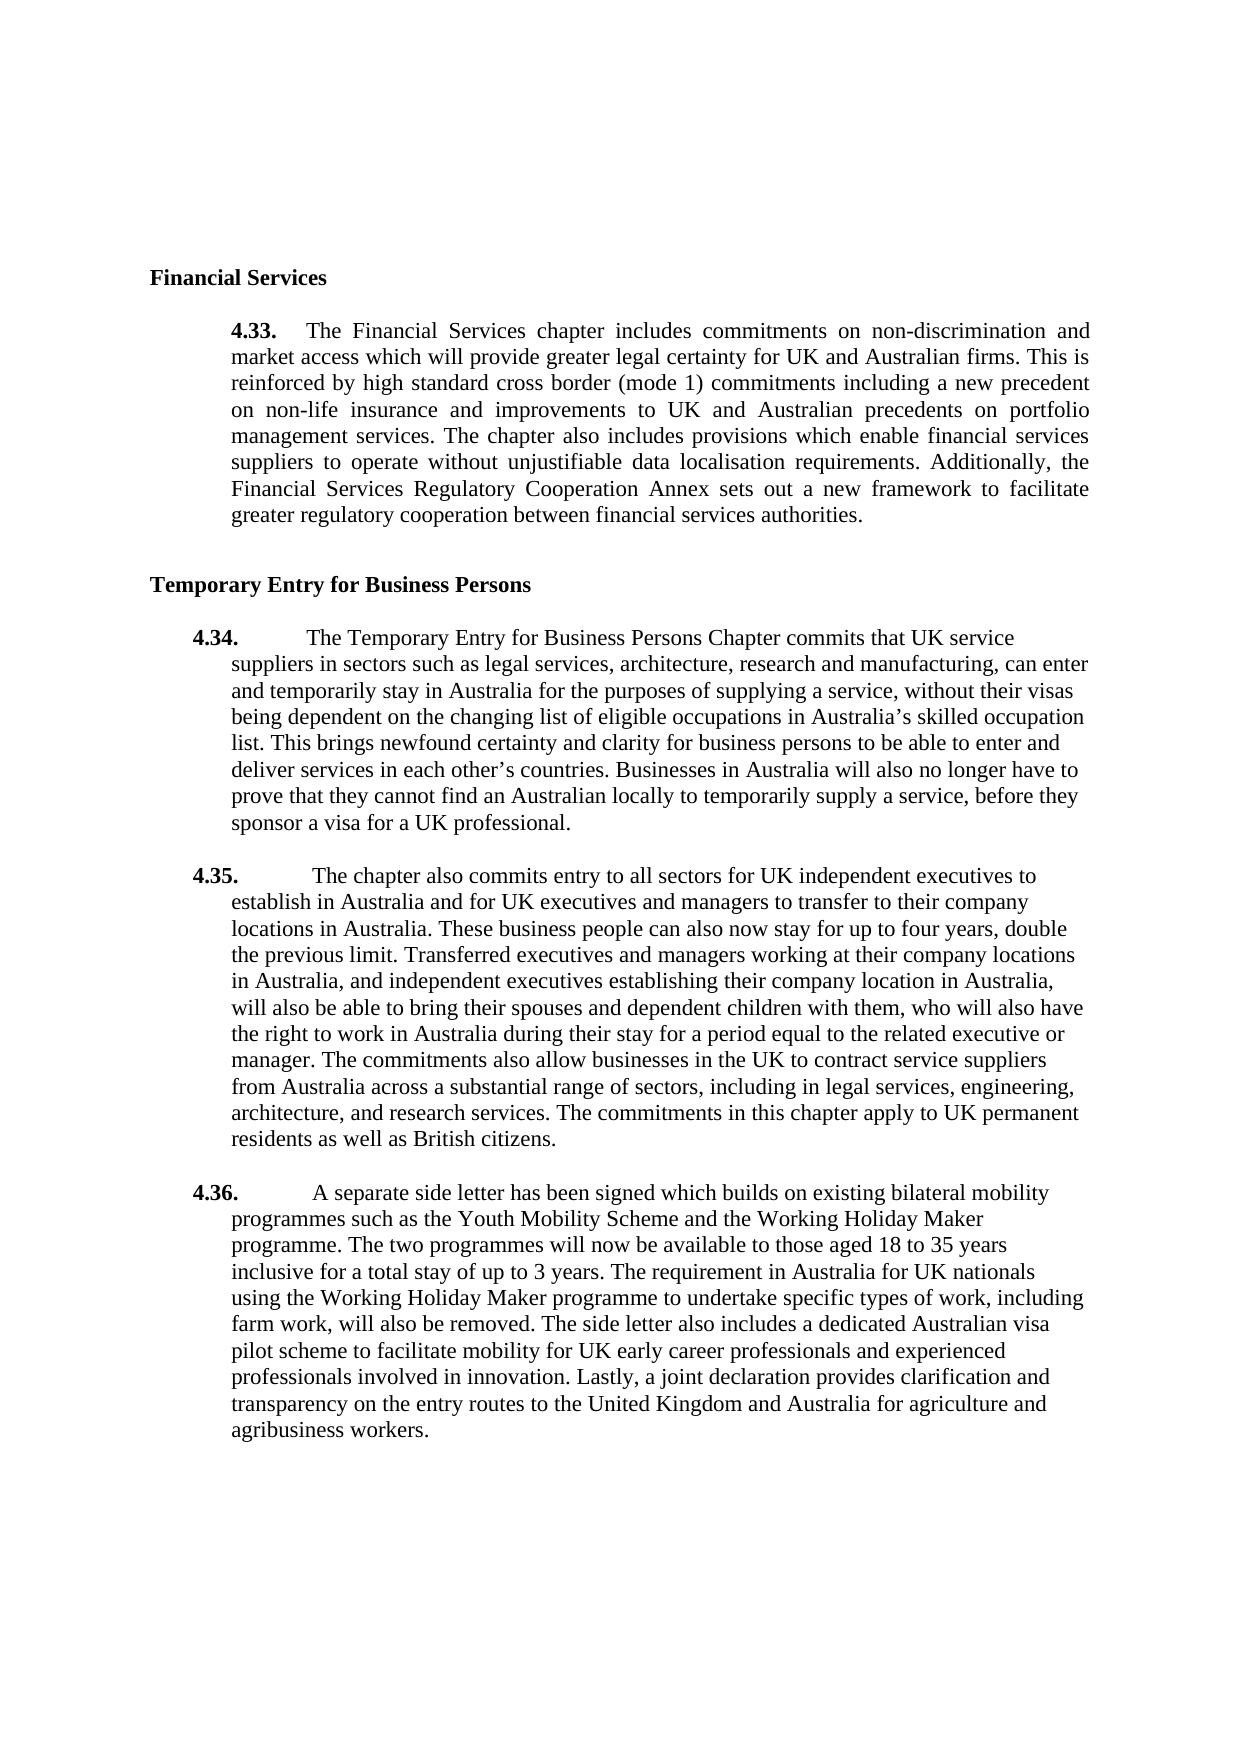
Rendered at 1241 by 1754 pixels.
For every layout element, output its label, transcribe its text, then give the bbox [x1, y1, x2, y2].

text 4.35. The chapter also commits entry to all sectors for UK independent executives to establish in Australia and for UK executives and managers to transfer to their company locations in Australia. These business people can also now stay for up to four years, double the previous limit. Transferred executives and managers working at their company locations in Australia, and independent executives establishing their company location in Australia, will also be able to bring their spouses and dependent children with them, who will also have the right to work in Australia during their stay for a period equal to the related executive or manager. The commitments also allow businesses in the UK to contract service suppliers from Australia across a substantial range of sectors, including in legal services, engineering, architecture, and research services. The commitments in this chapter apply to UK permanent residents as well as British citizens. [193, 862, 1091, 1152]
subtitle Temporary Entry for Business Persons [149, 571, 1091, 598]
text 4.33. The Financial Services chapter includes commitments on non-discrimination and market access which will provide greater legal certainty for UK and Australian firms. This is reinforced by high standard cross border (mode 1) commitments including a new precedent on non-life insurance and improvements to UK and Australian precedents on portfolio management services. The chapter also includes provisions which enable financial services suppliers to operate without unjustifiable data localisation requirements. Additionally, the Financial Services Regulatory Cooperation Annex sets out a new framework to facilitate greater regulatory cooperation between financial services authorities. [231, 317, 1091, 527]
text 4.34. The Temporary Entry for Business Persons Chapter commits that UK service suppliers in sectors such as legal services, architecture, research and manufacturing, can enter and temporarily stay in Australia for the purposes of supplying a service, without their visas being dependent on the changing list of eligible occupations in Australia’s skilled occupation list. This brings newfound certainty and clarity for business persons to be able to enter and deliver services in each other’s countries. Businesses in Australia will also no longer have to prove that they cannot find an Australian locally to temporarily supply a service, before they sponsor a visa for a UK professional. [193, 624, 1091, 835]
text 4.36. A separate side letter has been signed which builds on existing bilateral mobility programmes such as the Youth Mobility Scheme and the Working Holiday Maker programme. The two programmes will now be available to those aged 18 to 35 years inclusive for a total stay of up to 3 years. The requirement in Australia for UK nationals using the Working Holiday Maker programme to undertake specific types of work, including farm work, will also be removed. The side letter also includes a dedicated Australian visa pilot scheme to facilitate mobility for UK early career professionals and experienced professionals involved in innovation. Lastly, a joint declaration provides clarification and transparency on the entry routes to the United Kingdom and Australia for agriculture and agribusiness workers. [193, 1179, 1091, 1442]
subtitle Financial Services [149, 264, 1091, 290]
